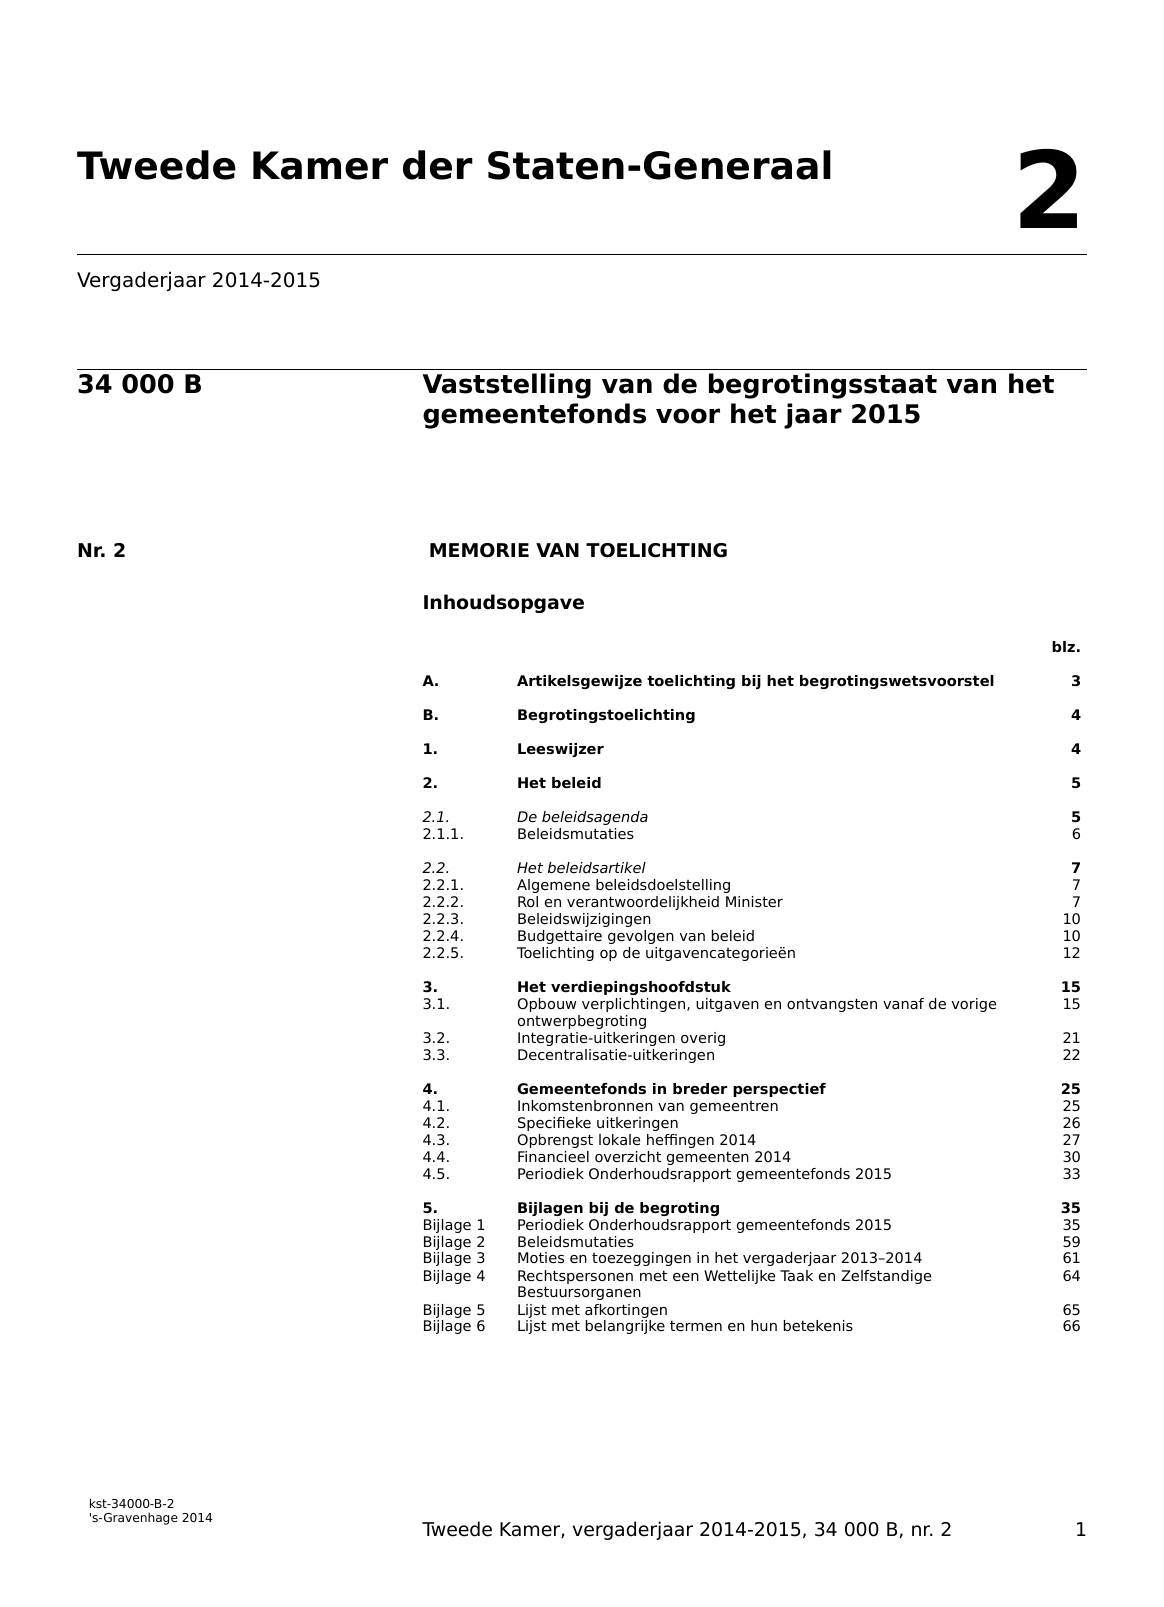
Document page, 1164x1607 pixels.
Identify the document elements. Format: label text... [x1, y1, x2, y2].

table_cell 61 [1028, 1250, 1087, 1267]
table_header Tweede Kamer der Staten-Generaal [77, 130, 886, 254]
table_cell De beleidsagenda [511, 809, 1028, 826]
table_cell [1028, 724, 1087, 741]
table_cell Beleidsmutaties [511, 1234, 1028, 1250]
table_cell 35 [1028, 1200, 1087, 1216]
table_cell 27 [1028, 1132, 1087, 1148]
table_cell Inkomstenbronnen van gemeentren [511, 1098, 1028, 1114]
table_cell [511, 758, 1028, 775]
subtitle Inhoudsopgave [422, 592, 1087, 614]
table_cell Toelichting op de uitgavencategorieën [511, 945, 1028, 962]
table_cell [1028, 792, 1087, 809]
table_cell 4.3. [422, 1132, 511, 1148]
table_cell [511, 962, 1028, 979]
table_cell B. [422, 707, 511, 724]
table_cell 5 [1028, 775, 1087, 792]
table_header blz. [1028, 639, 1087, 656]
table_cell Het verdiepingshoofdstuk [511, 979, 1028, 996]
table_cell 5. [422, 1200, 511, 1216]
table_cell [422, 690, 511, 707]
table_cell Bijlage 1 [422, 1216, 511, 1233]
table_cell 65 [1028, 1301, 1087, 1318]
table_cell Specifieke uitkeringen [511, 1115, 1028, 1132]
table_cell 1. [422, 741, 511, 758]
table_cell Vergaderjaar 2014-2015 [77, 255, 1087, 369]
table_cell 22 [1028, 1047, 1087, 1064]
table_cell 2.2.4. [422, 928, 511, 945]
table_cell [422, 1064, 511, 1081]
table_cell 10 [1028, 928, 1087, 945]
table_cell 4 [1028, 741, 1087, 758]
table_cell [1028, 1183, 1087, 1199]
table_cell Rol en verantwoordelijkheid Minister [511, 894, 1028, 911]
table_cell Het beleidsartikel [511, 860, 1028, 877]
table_cell [422, 656, 511, 673]
table_cell Moties en toezeggingen in het vergaderjaar 2013–2014 [511, 1250, 1028, 1267]
table_cell [511, 656, 1028, 673]
table_cell Integratie-uitkeringen overig [511, 1030, 1028, 1047]
table_cell 26 [1028, 1115, 1087, 1132]
table_cell [511, 724, 1028, 741]
table_cell 2.2. [422, 860, 511, 877]
table_cell 6 [1028, 826, 1087, 843]
table_cell [422, 792, 511, 809]
table_cell Lijst met afkortingen [511, 1301, 1028, 1318]
table_cell 3.3. [422, 1047, 511, 1064]
table_cell 25 [1028, 1098, 1087, 1114]
table_cell 15 [1028, 996, 1087, 1030]
table_cell 66 [1028, 1318, 1087, 1335]
table_cell Bijlagen bij de begroting [511, 1200, 1028, 1216]
table_cell Beleidswijzigingen [511, 911, 1028, 928]
table_cell Periodiek Onderhoudsrapport gemeentefonds 2015 [511, 1216, 1028, 1233]
table_cell 25 [1028, 1081, 1087, 1098]
table_cell [422, 1183, 511, 1199]
table_cell 4. [422, 1081, 511, 1098]
table_cell 15 [1028, 979, 1087, 996]
subtitle 34 000 B Vaststelling van de begrotingsstaat van het gemeentefonds voor het jaar 2015 [77, 370, 1087, 429]
table_cell Artikelsgewijze toelichting bij het begrotingswetsvoorstel [511, 673, 1028, 690]
table_cell [511, 1183, 1028, 1199]
table_cell [1028, 758, 1087, 775]
table_cell [422, 843, 511, 860]
table_cell Bijlage 3 [422, 1250, 511, 1267]
table_cell 2.2.3. [422, 911, 511, 928]
table_cell Decentralisatie-uitkeringen [511, 1047, 1028, 1064]
table_cell 3. [422, 979, 511, 996]
table_cell 7 [1028, 877, 1087, 894]
table_cell Begrotingstoelichting [511, 707, 1028, 724]
table_cell 2. [422, 775, 511, 792]
table_cell 2.2.1. [422, 877, 511, 894]
table_cell [511, 1064, 1028, 1081]
table_cell Lijst met belangrijke termen en hun betekenis [511, 1318, 1028, 1335]
table_cell 4 [1028, 707, 1087, 724]
table_cell Het beleid [511, 775, 1028, 792]
table_cell 2.1. [422, 809, 511, 826]
table_cell Beleidsmutaties [511, 826, 1028, 843]
table_cell Bijlage 4 [422, 1268, 511, 1301]
table_cell 5 [1028, 809, 1087, 826]
table_cell Bijlage 5 [422, 1301, 511, 1318]
table_cell 59 [1028, 1234, 1087, 1250]
subtitle Nr. 2 MEMORIE VAN TOELICHTING [77, 540, 1087, 562]
table_cell 2.2.5. [422, 945, 511, 962]
table_cell Leeswijzer [511, 741, 1028, 758]
table_cell [422, 962, 511, 979]
table_cell [511, 792, 1028, 809]
table_cell 2.2.2. [422, 894, 511, 911]
table_cell Opbouw verplichtingen, uitgaven en ontvangsten vanaf de vorige ontwerpbegroting [511, 996, 1028, 1030]
table_cell 4.4. [422, 1149, 511, 1166]
table_cell 3 [1028, 673, 1087, 690]
table_cell 3.2. [422, 1030, 511, 1047]
table_cell Bijlage 2 [422, 1234, 511, 1250]
table_cell Gemeentefonds in breder perspectief [511, 1081, 1028, 1098]
table_cell Budgettaire gevolgen van beleid [511, 928, 1028, 945]
table_cell [1028, 962, 1087, 979]
table_cell 33 [1028, 1166, 1087, 1182]
table_cell Bijlage 6 [422, 1318, 511, 1335]
table_cell 35 [1028, 1216, 1087, 1233]
table_cell [511, 843, 1028, 860]
table_cell 7 [1028, 894, 1087, 911]
table_cell Opbrengst lokale heffingen 2014 [511, 1132, 1028, 1148]
table_cell 3.1. [422, 996, 511, 1030]
table_cell 30 [1028, 1149, 1087, 1166]
table_cell 12 [1028, 945, 1087, 962]
table_cell Algemene beleidsdoelstelling [511, 877, 1028, 894]
table_cell [1028, 690, 1087, 707]
table_cell [1028, 656, 1087, 673]
table_header [422, 639, 1028, 656]
table_cell 64 [1028, 1268, 1087, 1301]
text 's-Gravenhage 2014 [88, 1511, 323, 1525]
table_cell 7 [1028, 860, 1087, 877]
table_cell [422, 724, 511, 741]
table_cell 10 [1028, 911, 1087, 928]
table_cell Financieel overzicht gemeenten 2014 [511, 1149, 1028, 1166]
table_cell 4.5. [422, 1166, 511, 1182]
table_cell 4.1. [422, 1098, 511, 1114]
table_cell 2.1.1. [422, 826, 511, 843]
table_cell 4.2. [422, 1115, 511, 1132]
text kst-34000-B-2 [88, 1497, 323, 1511]
table_cell [511, 690, 1028, 707]
table_cell A. [422, 673, 511, 690]
table_cell [422, 758, 511, 775]
table_cell 21 [1028, 1030, 1087, 1047]
table_cell [1028, 843, 1087, 860]
table_cell [1028, 1064, 1087, 1081]
table_cell Periodiek Onderhoudsrapport gemeentefonds 2015 [511, 1166, 1028, 1182]
table_cell Rechtspersonen met een Wettelijke Taak en Zelfstandige Bestuursorganen [511, 1268, 1028, 1301]
table_header 2 [886, 130, 1087, 254]
